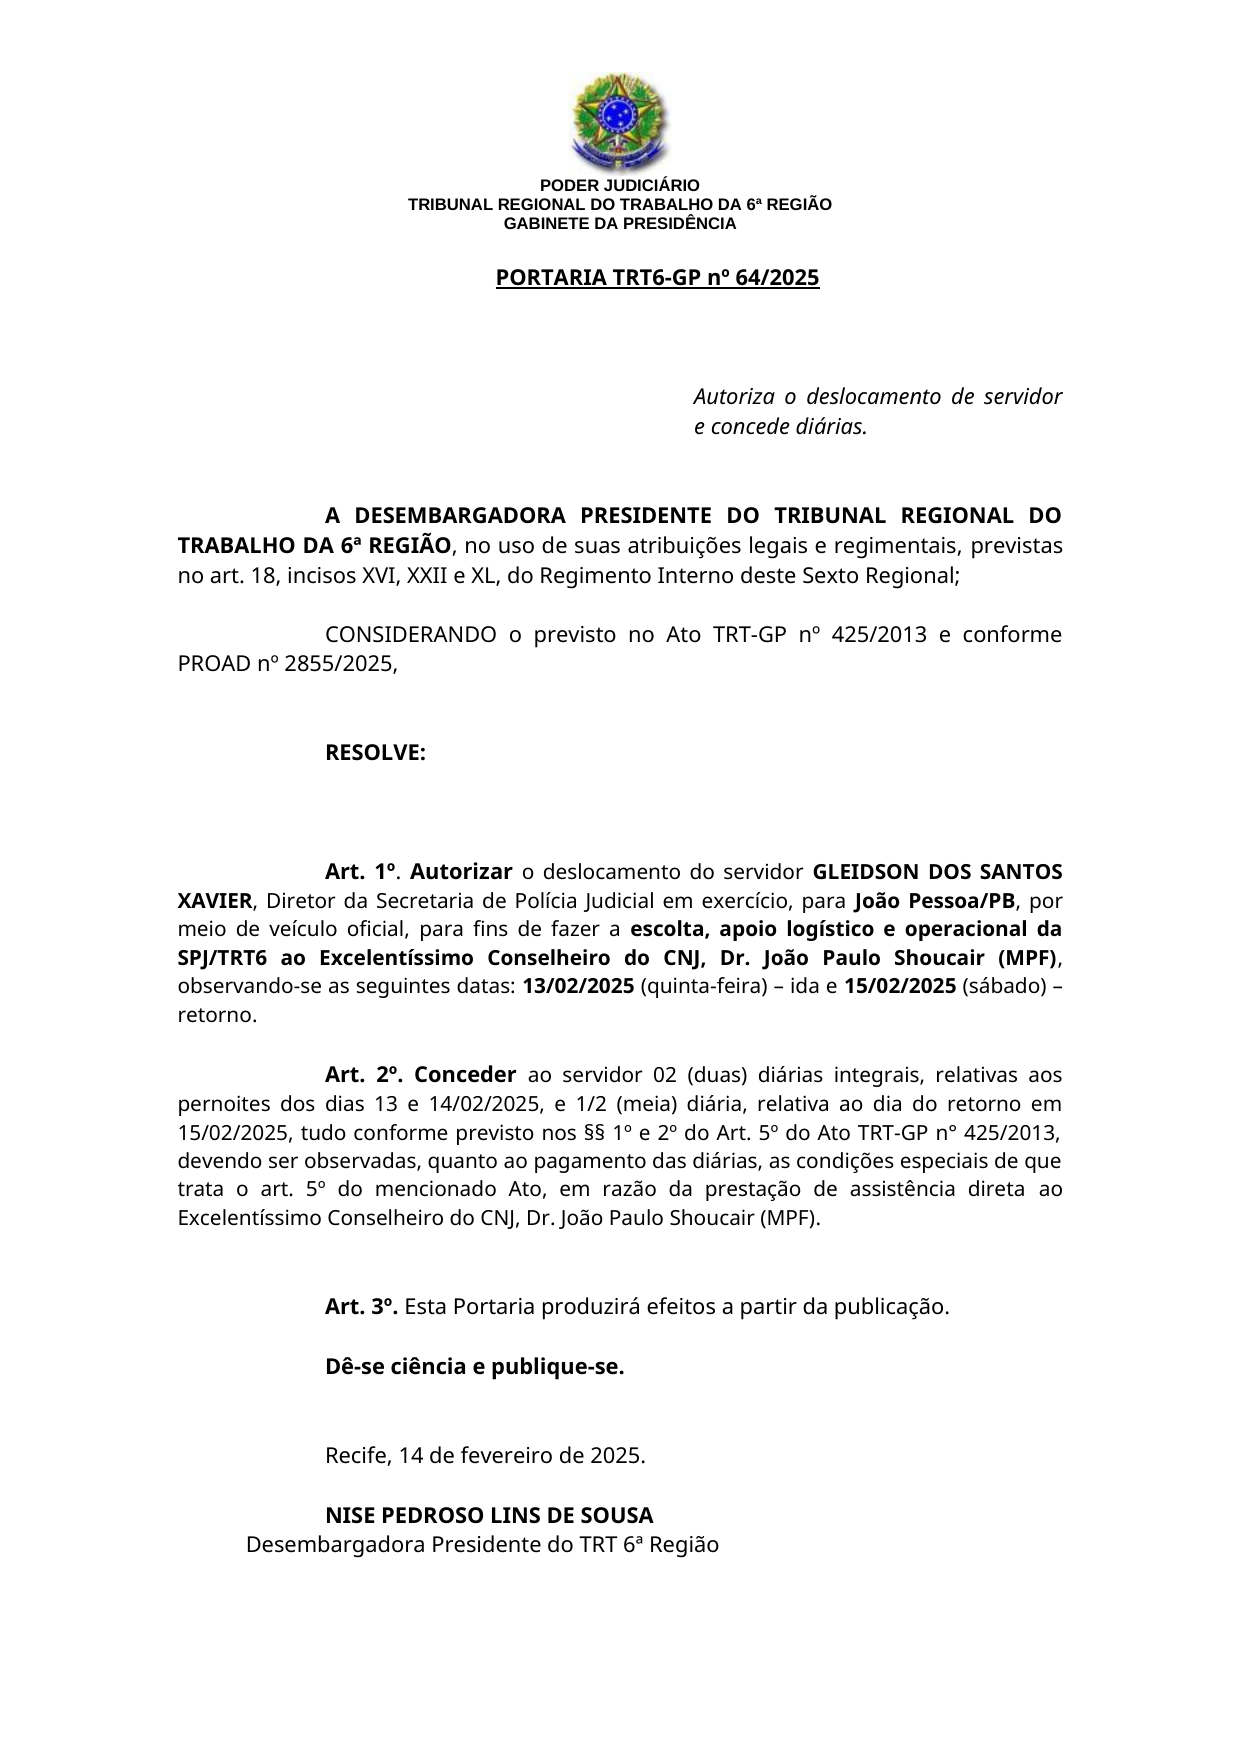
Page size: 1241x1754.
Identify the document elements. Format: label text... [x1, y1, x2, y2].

text Recife, 14 de fevereiro de 2025. [177, 1440, 1063, 1470]
text Art. 2º. Conceder ao servidor 02 (duas) diárias integrais, relativas aos pernoites dos dias 13 e 14/02/2025, e 1/2 (meia) diária, relativa ao dia do retorno em 15/02/2025, tudo conforme previsto nos §§ 1º e 2º do Art. 5º do Ato TRT-GP n° 425/2013, devendo ser observadas, quanto ao pagamento das diárias, as condições especiais de que trata o art. 5º do mencionado Ato, em razão da prestação de assistência direta ao Excelentíssimo Conselheiro do CNJ, Dr. João Paulo Shoucair (MPF). [177, 1059, 1063, 1231]
text PORTARIA TRT6-GP nº 64/2025 [177, 262, 1063, 291]
text A DESEMBARGADORA PRESIDENTE DO TRIBUNAL REGIONAL DO TRABALHO DA 6ª REGIÃO, no uso de suas atribuições legais e regimentais, previstas no art. 18, incisos XVI, XXII e XL, do Regimento Interno deste Sexto Regional; [177, 500, 1063, 589]
text Art. 3º. Esta Portaria produzirá efeitos a partir da publicação. [177, 1291, 1063, 1321]
text Autoriza o deslocamento de servidor e concede diárias. [694, 381, 1063, 440]
text Dê-se ciência e publique-se. [177, 1351, 1063, 1380]
text NISE PEDROSO LINS DE SOUSA [177, 1499, 1063, 1529]
text Art. 1º. Autorizar o deslocamento do servidor GLEIDSON DOS SANTOS XAVIER, Diretor da Secretaria de Polícia Judicial em exercício, para João Pessoa/PB, por meio de veículo oficial, para fins de fazer a escolta, apoio logístico e operacional da SPJ/TRT6 ao Excelentíssimo Conselheiro do CNJ, Dr. João Paulo Shoucair (MPF), observando-se as seguintes datas: 13/02/2025 (quinta-feira) – ida e 15/02/2025 (sábado) – retorno. [177, 856, 1063, 1028]
picture [568, 72, 672, 176]
text Desembargadora Presidente do TRT 6ª Região [177, 1529, 1063, 1559]
text CONSIDERANDO o previsto no Ato TRT-GP nº 425/2013 e conforme PROAD nº 2855/2025, [177, 618, 1063, 678]
text RESOLVE: [177, 737, 1063, 767]
